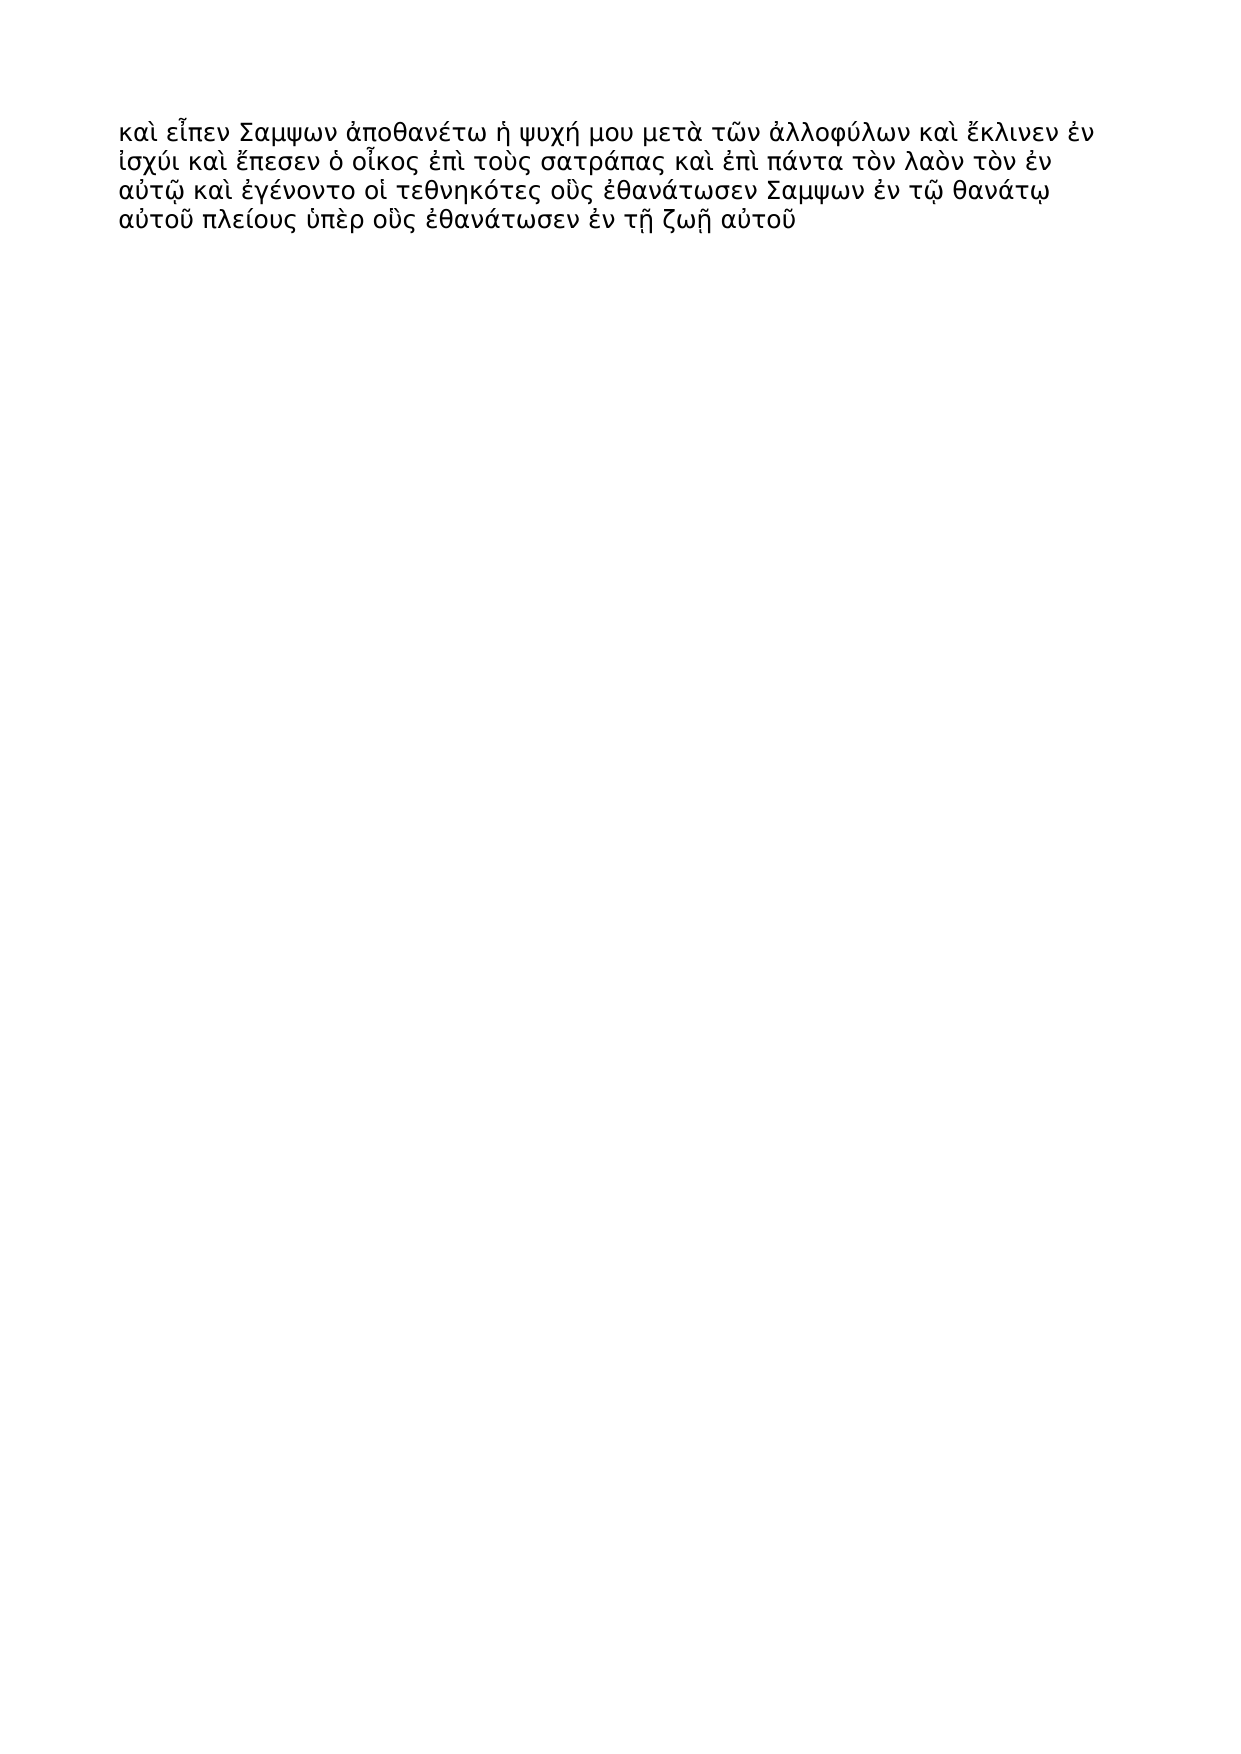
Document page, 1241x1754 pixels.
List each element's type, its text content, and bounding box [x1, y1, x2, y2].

text καὶ εἶπεν Σαμψων ἀποθανέτω ἡ ψυχή μου μετὰ τῶν ἀλλοφύλων καὶ ἔκλινεν ἐν ἰσχύι καὶ ἔπεσεν ὁ οἶκος ἐπὶ τοὺς σατράπας καὶ ἐπὶ πάντα τὸν λαὸν τὸν ἐν αὐτῷ καὶ ἐγένοντο οἱ τεθνηκότες οὓς ἐθανάτωσεν Σαμψων ἐν τῷ θανάτῳ αὐτοῦ πλείους ὑπὲρ οὓς ἐθανάτωσεν ἐν τῇ ζωῇ αὐτοῦ [118, 118, 1122, 235]
